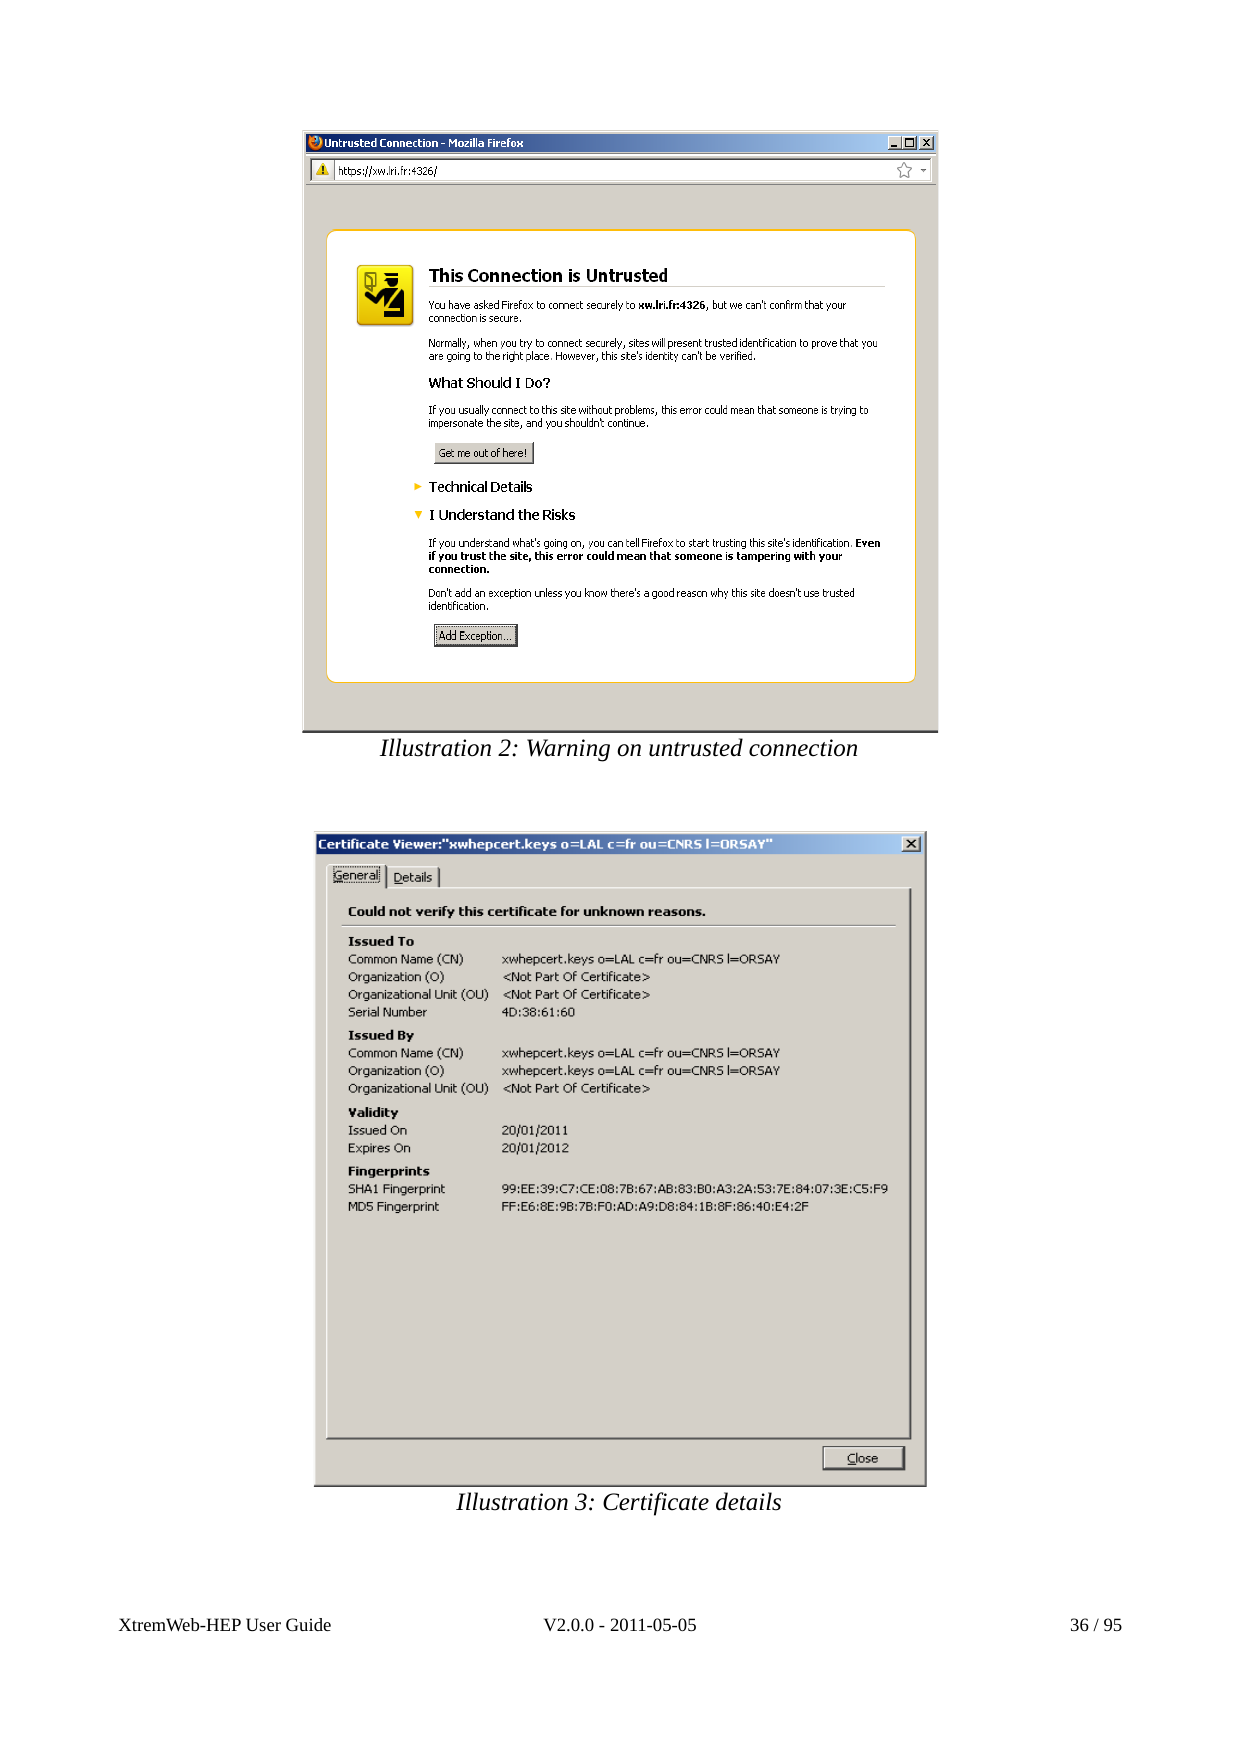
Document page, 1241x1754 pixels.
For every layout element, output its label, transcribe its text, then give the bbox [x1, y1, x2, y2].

picture [313, 831, 927, 1487]
picture [302, 130, 939, 733]
text Illustration 2: Warning on untrusted connection [302, 733, 938, 762]
text Illustration 3: Certificate details [314, 1487, 927, 1515]
